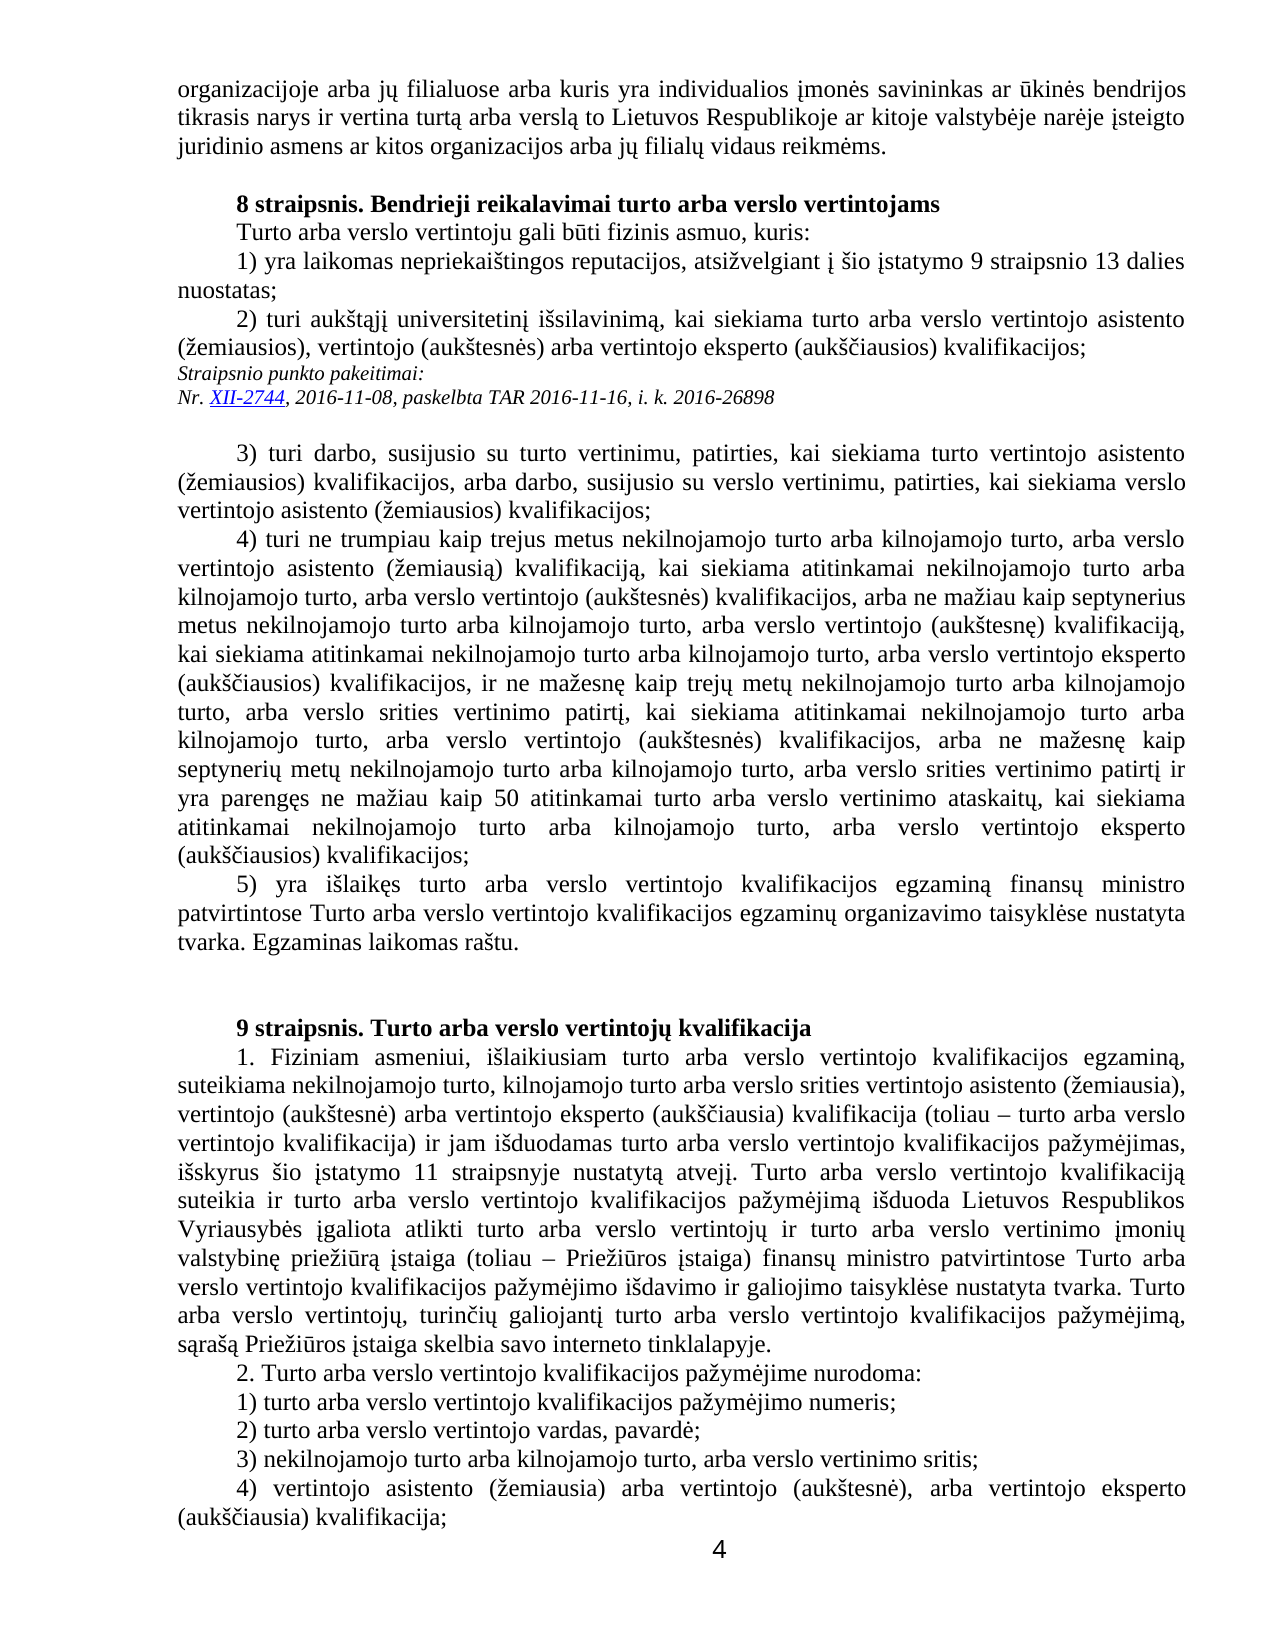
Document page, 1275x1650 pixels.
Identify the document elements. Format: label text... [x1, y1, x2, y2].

text 2. Turto arba verslo vertintojo kvalifikacijos pažymėjime nurodoma: [177, 1358, 1186, 1387]
text 1) yra laikomas nepriekaištingos reputacijos, atsižvelgiant į šio įstatymo 9 straipsnio 13 dalies nuostatas; [177, 246, 1186, 304]
text 3) turi darbo, susijusio su turto vertinimu, patirties, kai siekiama turto vertintojo asistento (žemiausios) kvalifikacijos, arba darbo, susijusio su verslo vertinimu, patirties, kai siekiama verslo vertintojo asistento (žemiausios) kvalifikacijos; [177, 438, 1186, 524]
text 3) nekilnojamojo turto arba kilnojamojo turto, arba verslo vertinimo sritis; [177, 1444, 1186, 1473]
text 8 straipsnis. Bendrieji reikalavimai turto arba verslo vertintojams [177, 189, 1186, 217]
text 4) turi ne trumpiau kaip trejus metus nekilnojamojo turto arba kilnojamojo turto, arba verslo vertintojo asistento (žemiausią) kvalifikaciją, kai siekiama atitinkamai nekilnojamojo turto arba kilnojamojo turto, arba verslo vertintojo (aukštesnės) kvalifikacijos, arba ne mažiau kaip septynerius metus nekilnojamojo turto arba kilnojamojo turto, arba verslo vertintojo (aukštesnę) kvalifikaciją, kai siekiama atitinkamai nekilnojamojo turto arba kilnojamojo turto, arba verslo vertintojo eksperto (aukščiausios) kvalifikacijos, ir ne mažesnę kaip trejų metų nekilnojamojo turto arba kilnojamojo turto, arba verslo srities vertinimo patirtį, kai siekiama atitinkamai nekilnojamojo turto arba kilnojamojo turto, arba verslo vertintojo (aukštesnės) kvalifikacijos, arba ne mažesnę kaip septynerių metų nekilnojamojo turto arba kilnojamojo turto, arba verslo srities vertinimo patirtį ir yra parengęs ne mažiau kaip 50 atitinkamai turto arba verslo vertinimo ataskaitų, kai siekiama atitinkamai nekilnojamojo turto arba kilnojamojo turto, arba verslo vertintojo eksperto (aukščiausios) kvalifikacijos; [177, 524, 1186, 869]
text 4) vertintojo asistento (žemiausia) arba vertintojo (aukštesnė), arba vertintojo eksperto (aukščiausia) kvalifikacija; [177, 1473, 1186, 1531]
text 2) turto arba verslo vertintojo vardas, pavardė; [177, 1416, 1186, 1444]
text 5) yra išlaikęs turto arba verslo vertintojo kvalifikacijos egzaminą finansų ministro patvirtintose Turto arba verslo vertintojo kvalifikacijos egzaminų organizavimo taisyklėse nustatyta tvarka. Egzaminas laikomas raštu. [177, 869, 1186, 956]
text Straipsnio punkto pakeitimai: [177, 361, 1186, 385]
text organizacijoje arba jų filialuose arba kuris yra individualios įmonės savininkas ar ūkinės bendrijos tikrasis narys ir vertina turtą arba verslą to Lietuvos Respublikoje ar kitoje valstybėje narėje įsteigto juridinio asmens ar kitos organizacijos arba jų filialų vidaus reikmėms. [177, 74, 1186, 160]
text 1. Fiziniam asmeniui, išlaikiusiam turto arba verslo vertintojo kvalifikacijos egzaminą, suteikiama nekilnojamojo turto, kilnojamojo turto arba verslo srities vertintojo asistento (žemiausia), vertintojo (aukštesnė) arba vertintojo eksperto (aukščiausia) kvalifikacija (toliau – turto arba verslo vertintojo kvalifikacija) ir jam išduodamas turto arba verslo vertintojo kvalifikacijos pažymėjimas, išskyrus šio įstatymo 11 straipsnyje nustatytą atvejį. Turto arba verslo vertintojo kvalifikaciją suteikia ir turto arba verslo vertintojo kvalifikacijos pažymėjimą išduoda Lietuvos Respublikos Vyriausybės įgaliota atlikti turto arba verslo vertintojų ir turto arba verslo vertinimo įmonių valstybinę priežiūrą įstaiga (toliau – Priežiūros įstaiga) finansų ministro patvirtintose Turto arba verslo vertintojo kvalifikacijos pažymėjimo išdavimo ir galiojimo taisyklėse nustatyta tvarka. Turto arba verslo vertintojų, turinčių galiojantį turto arba verslo vertintojo kvalifikacijos pažymėjimą, sąrašą Priežiūros įstaiga skelbia savo interneto tinklalapyje. [177, 1042, 1186, 1358]
text Nr. XII-2744, 2016-11-08, paskelbta TAR 2016-11-16, i. k. 2016-26898 [177, 385, 1186, 409]
text 9 straipsnis. Turto arba verslo vertintojų kvalifikacija [177, 1013, 1186, 1042]
text 2) turi aukštąjį universitetinį išsilavinimą, kai siekiama turto arba verslo vertintojo asistento (žemiausios), vertintojo (aukštesnės) arba vertintojo eksperto (aukščiausios) kvalifikacijos; [177, 304, 1186, 361]
text Turto arba verslo vertintoju gali būti fizinis asmuo, kuris: [177, 217, 1186, 246]
text 1) turto arba verslo vertintojo kvalifikacijos pažymėjimo numeris; [177, 1387, 1186, 1416]
